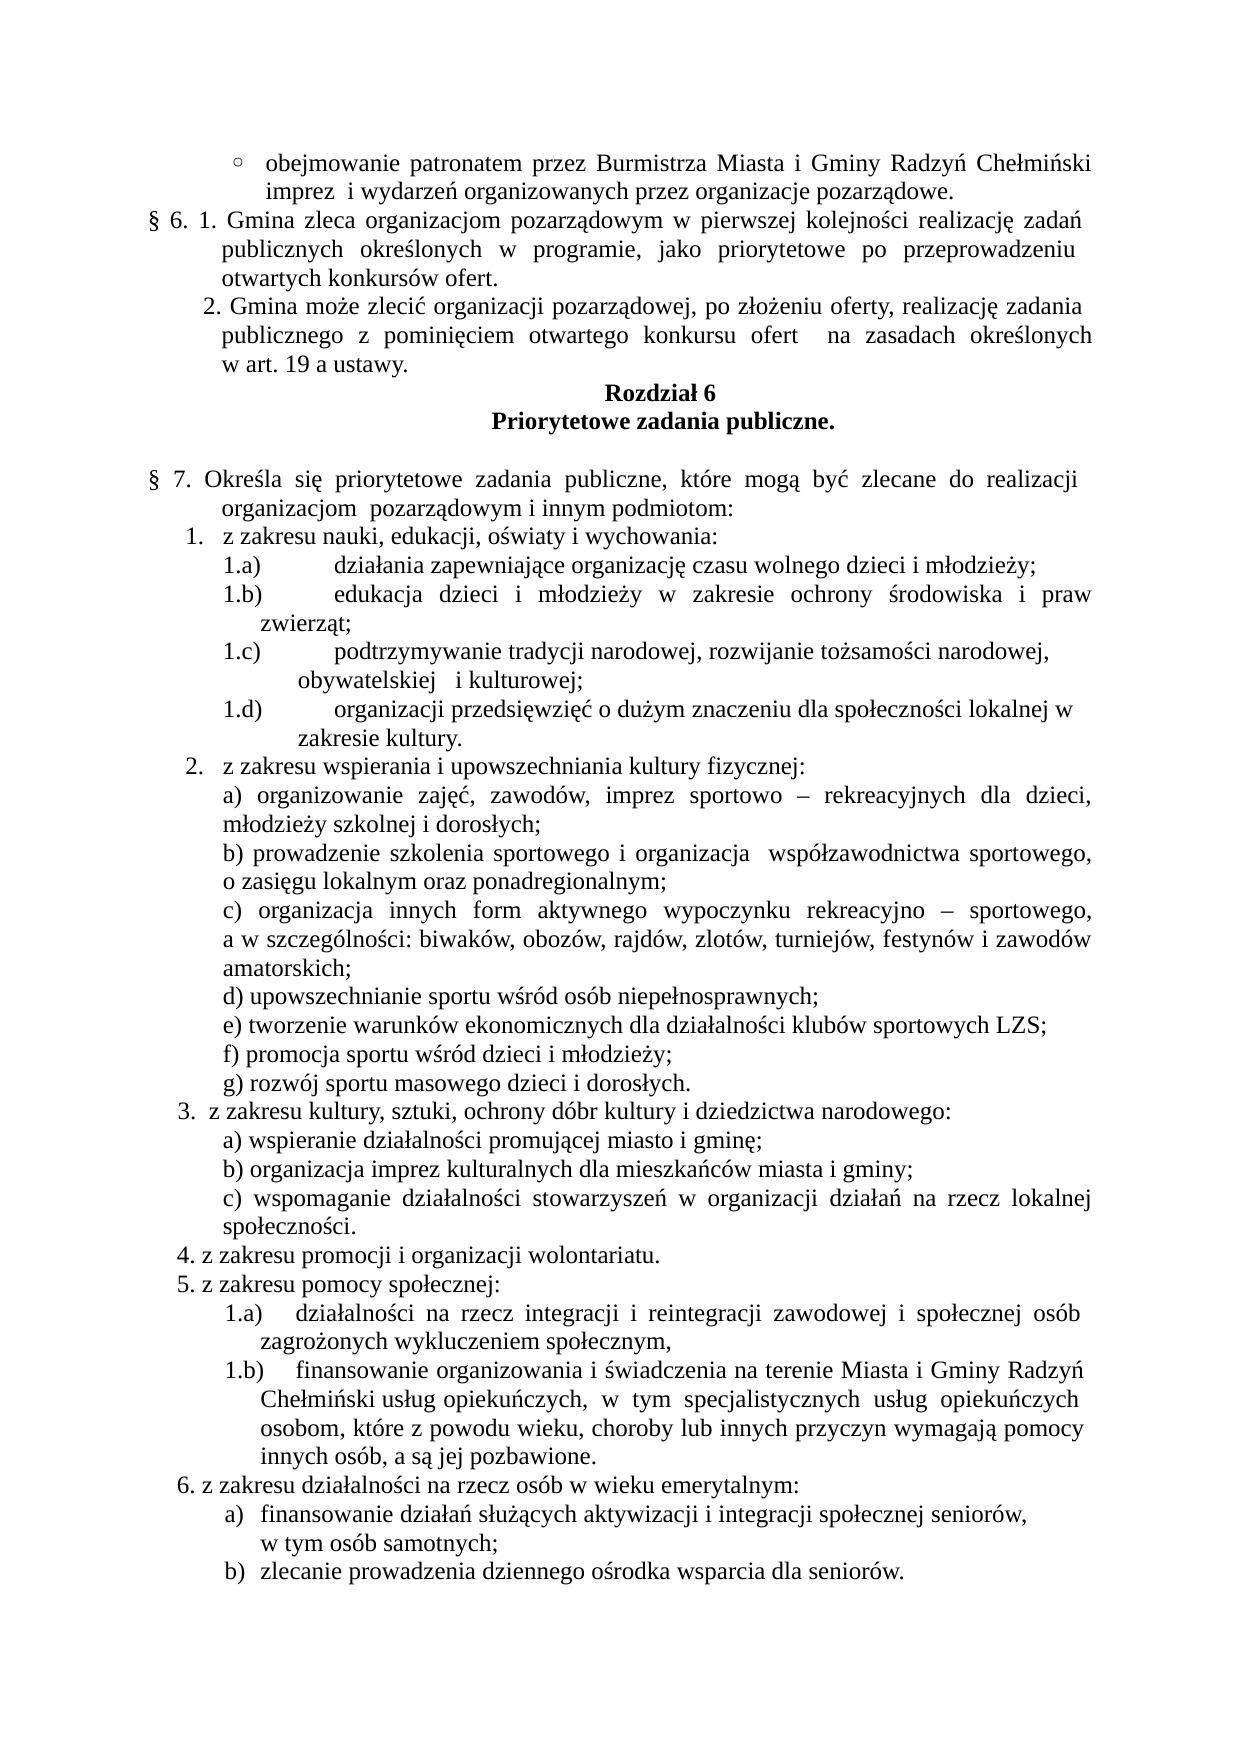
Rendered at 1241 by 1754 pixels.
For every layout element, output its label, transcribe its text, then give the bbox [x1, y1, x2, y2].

list finansowanie działań służących aktywizacji i integracji społecznej seniorów, w tym osób samotnych; [148, 1499, 1093, 1556]
list obejmowanie patronatem przez Burmistrza Miasta i Gminy Radzyń Chełmiński imprez i wydarzeń organizowanych przez organizacje pozarządowe. [228, 148, 1093, 205]
text g) rozwój sportu masowego dzieci i dorosłych. [223, 1068, 1093, 1096]
list podtrzymywanie tradycji narodowej, rozwijanie tożsamości narodowej, [223, 636, 1093, 665]
text 6. z zakresu działalności na rzecz osób w wieku emerytalnym: [133, 1470, 1093, 1499]
list z zakresu wspierania i upowszechniania kultury fizycznej: [185, 751, 1093, 780]
list z zakresu nauki, edukacji, oświaty i wychowania: [185, 521, 1093, 550]
text e) tworzenie warunków ekonomicznych dla działalności klubów sportowych LZS; [223, 1010, 1093, 1039]
text Rozdział 6 [228, 378, 1093, 406]
text a) wspieranie działalności promującej miasto i gminę; [223, 1125, 1093, 1154]
text 2. Gmina może zlecić organizacji pozarządowej, po złożeniu oferty, realizację zadania publicznego z pominięciem otwartego konkursu ofert na zasadach określonych w art. 19 a ustawy. [148, 291, 1093, 378]
text zakresie kultury. [260, 723, 1093, 751]
text b) prowadzenie szkolenia sportowego i organizacja współzawodnictwa sportowego, o zasięgu lokalnym oraz ponadregionalnym; [223, 838, 1093, 895]
list działania zapewniające organizację czasu wolnego dzieci i młodzieży; [223, 550, 1093, 579]
list działalności na rzecz integracji i reintegracji zawodowej i społecznej osób zagrożonych wykluczeniem społecznym, [148, 1298, 1093, 1355]
text obywatelskiej i kulturowej; [260, 665, 1093, 694]
text d) upowszechnianie sportu wśród osób niepełnosprawnych; [223, 981, 1093, 1010]
text § 6. 1. Gmina zleca organizacjom pozarządowym w pierwszej kolejności realizację zadań publicznych określonych w programie, jako priorytetowe po przeprowadzeniu otwartych konkursów ofert. [148, 205, 1093, 291]
list organizacji przedsięwzięć o dużym znaczeniu dla społeczności lokalnej w [223, 694, 1093, 723]
text § 7. Określa się priorytetowe zadania publiczne, które mogą być zlecane do realizacji organizacjom pozarządowym i innym podmiotom: [148, 464, 1093, 521]
text f) promocja sportu wśród dzieci i młodzieży; [223, 1039, 1093, 1068]
text c) wspomaganie działalności stowarzyszeń w organizacji działań na rzecz lokalnej społeczności. [223, 1183, 1093, 1240]
list zlecanie prowadzenia dziennego ośrodka wsparcia dla seniorów. [148, 1556, 1093, 1585]
text 3. z zakresu kultury, sztuki, ochrony dóbr kultury i dziedzictwa narodowego: [148, 1096, 1093, 1125]
list finansowanie organizowania i świadczenia na terenie Miasta i Gminy Radzyń Chełmiński usług opiekuńczych, w tym specjalistycznych usług opiekuńczych osobom, które z powodu wieku, choroby lub innych przyczyn wymagają pomocy innych osób, a są jej pozbawione. [148, 1355, 1093, 1470]
text b) organizacja imprez kulturalnych dla mieszkańców miasta i gminy; [223, 1154, 1093, 1183]
text c) organizacja innych form aktywnego wypoczynku rekreacyjno – sportowego, a w szczególności: biwaków, obozów, rajdów, zlotów, turniejów, festynów i zawodów amatorskich; [223, 895, 1093, 981]
text a) organizowanie zajęć, zawodów, imprez sportowo – rekreacyjnych dla dzieci, młodzieży szkolnej i dorosłych; [223, 780, 1093, 838]
text 4. z zakresu promocji i organizacji wolontariatu. [133, 1240, 1093, 1269]
list edukacja dzieci i młodzieży w zakresie ochrony środowiska i praw zwierząt; [223, 579, 1093, 636]
text 5. z zakresu pomocy społecznej: [133, 1269, 1093, 1298]
text Priorytetowe zadania publiczne. [228, 406, 1093, 435]
